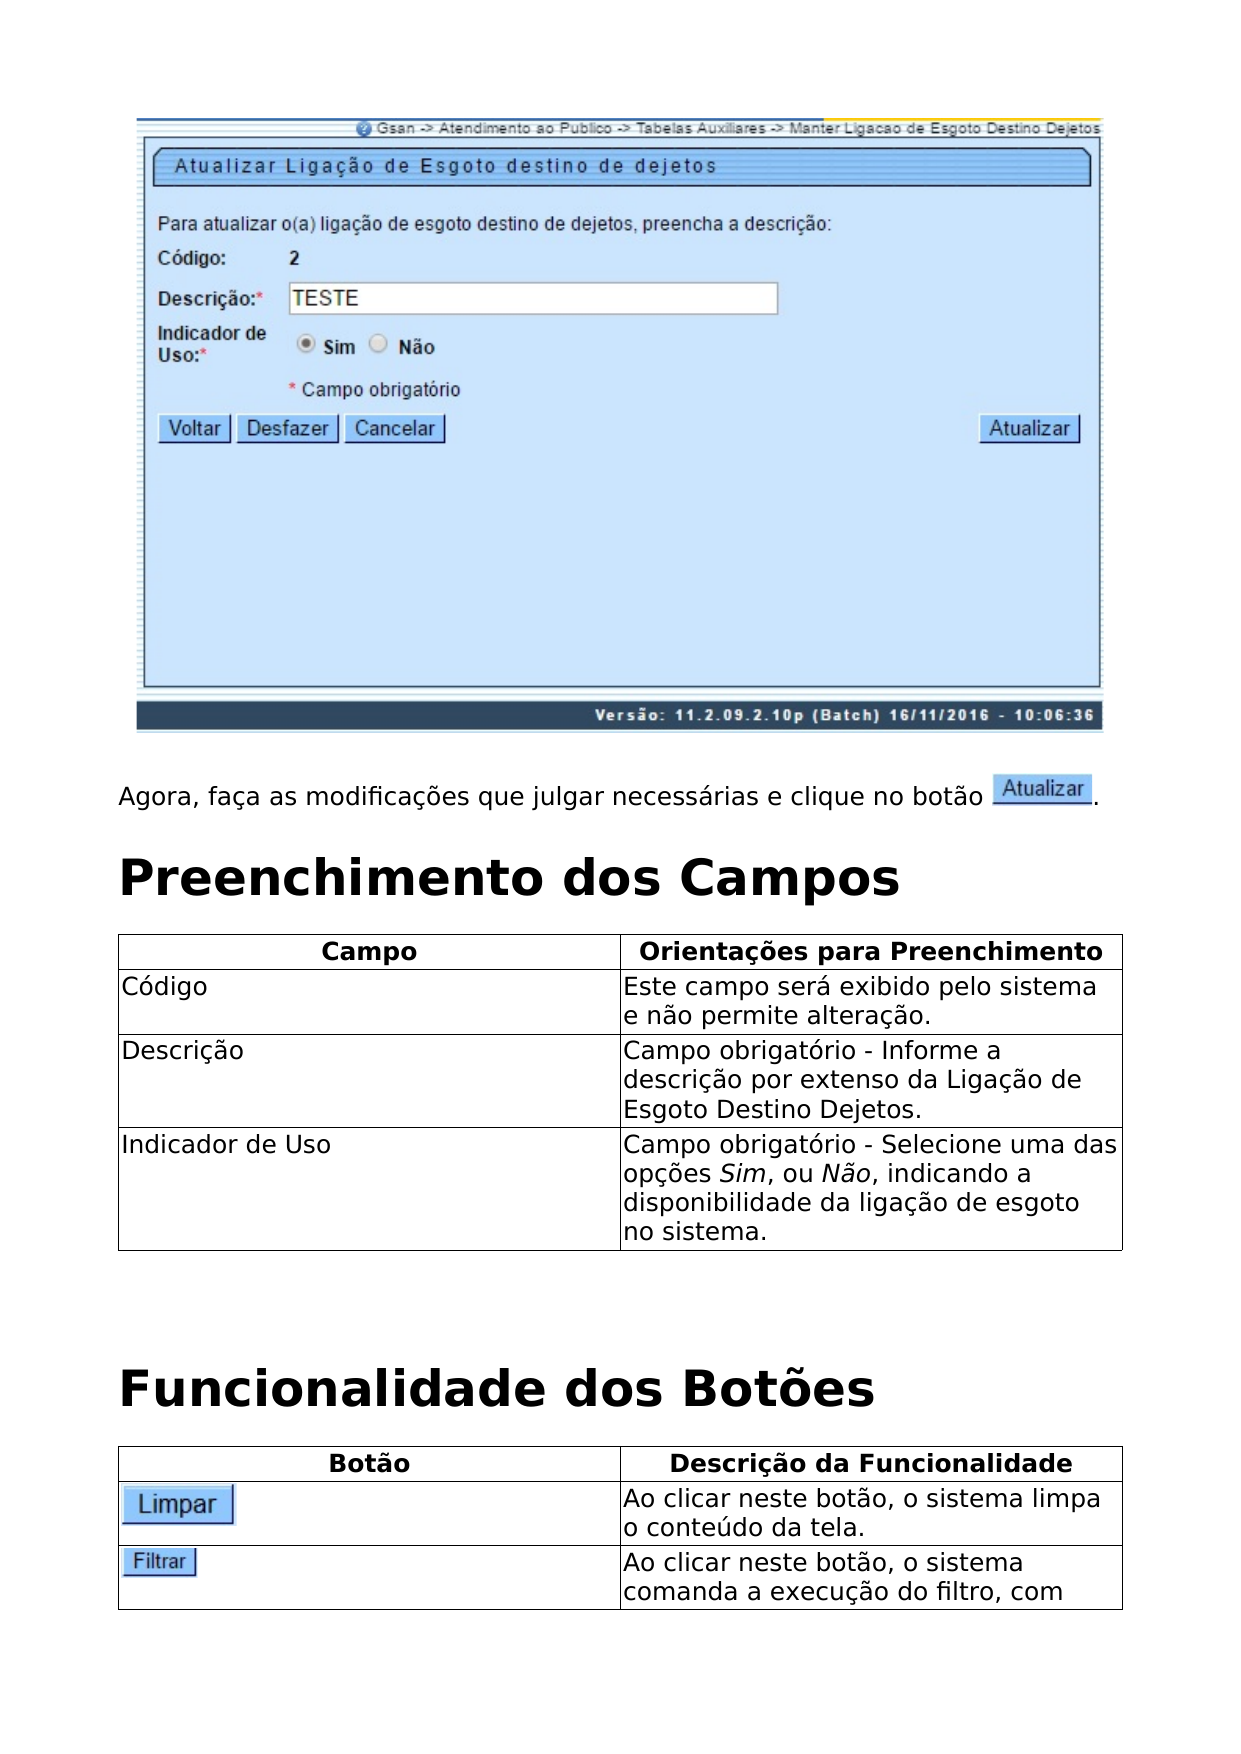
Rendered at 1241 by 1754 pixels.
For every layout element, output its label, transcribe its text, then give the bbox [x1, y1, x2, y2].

picture [992, 773, 1093, 806]
picture [136, 118, 1104, 733]
table_cell Campo obrigatório - Selecione uma das opções Sim, ou Não, indicando a disponibilidade da ligação de esgoto no sistema. [621, 1128, 1122, 1249]
subtitle Preenchimento dos Campos [118, 848, 1122, 907]
table_cell Campo obrigatório - Informe a descrição por extenso da Ligação de Esgoto Destino Dejetos. [621, 1035, 1122, 1127]
table_cell Ao clicar neste botão, o sistema comanda a execução do filtro, com [621, 1546, 1122, 1609]
table_cell [119, 1482, 620, 1545]
table_cell Este campo será exibido pelo sistema e não permite alteração. [621, 970, 1122, 1033]
table_header Descrição da Funcionalidade [621, 1447, 1122, 1481]
table_header Orientações para Preenchimento [621, 935, 1122, 969]
subtitle Funcionalidade dos Botões [118, 1360, 1122, 1418]
table_cell Descrição [119, 1035, 620, 1127]
picture [121, 1483, 237, 1526]
table_header Botão [119, 1447, 620, 1481]
table_cell Ao clicar neste botão, o sistema limpa o conteúdo da tela. [621, 1482, 1122, 1545]
table_cell Código [119, 970, 620, 1033]
table_cell [119, 1546, 620, 1609]
picture [121, 1548, 198, 1578]
text Agora, faça as modificações que julgar necessárias e clique no botão . [118, 774, 1122, 811]
table_header Campo [119, 935, 620, 969]
table_cell Indicador de Uso [119, 1128, 620, 1249]
